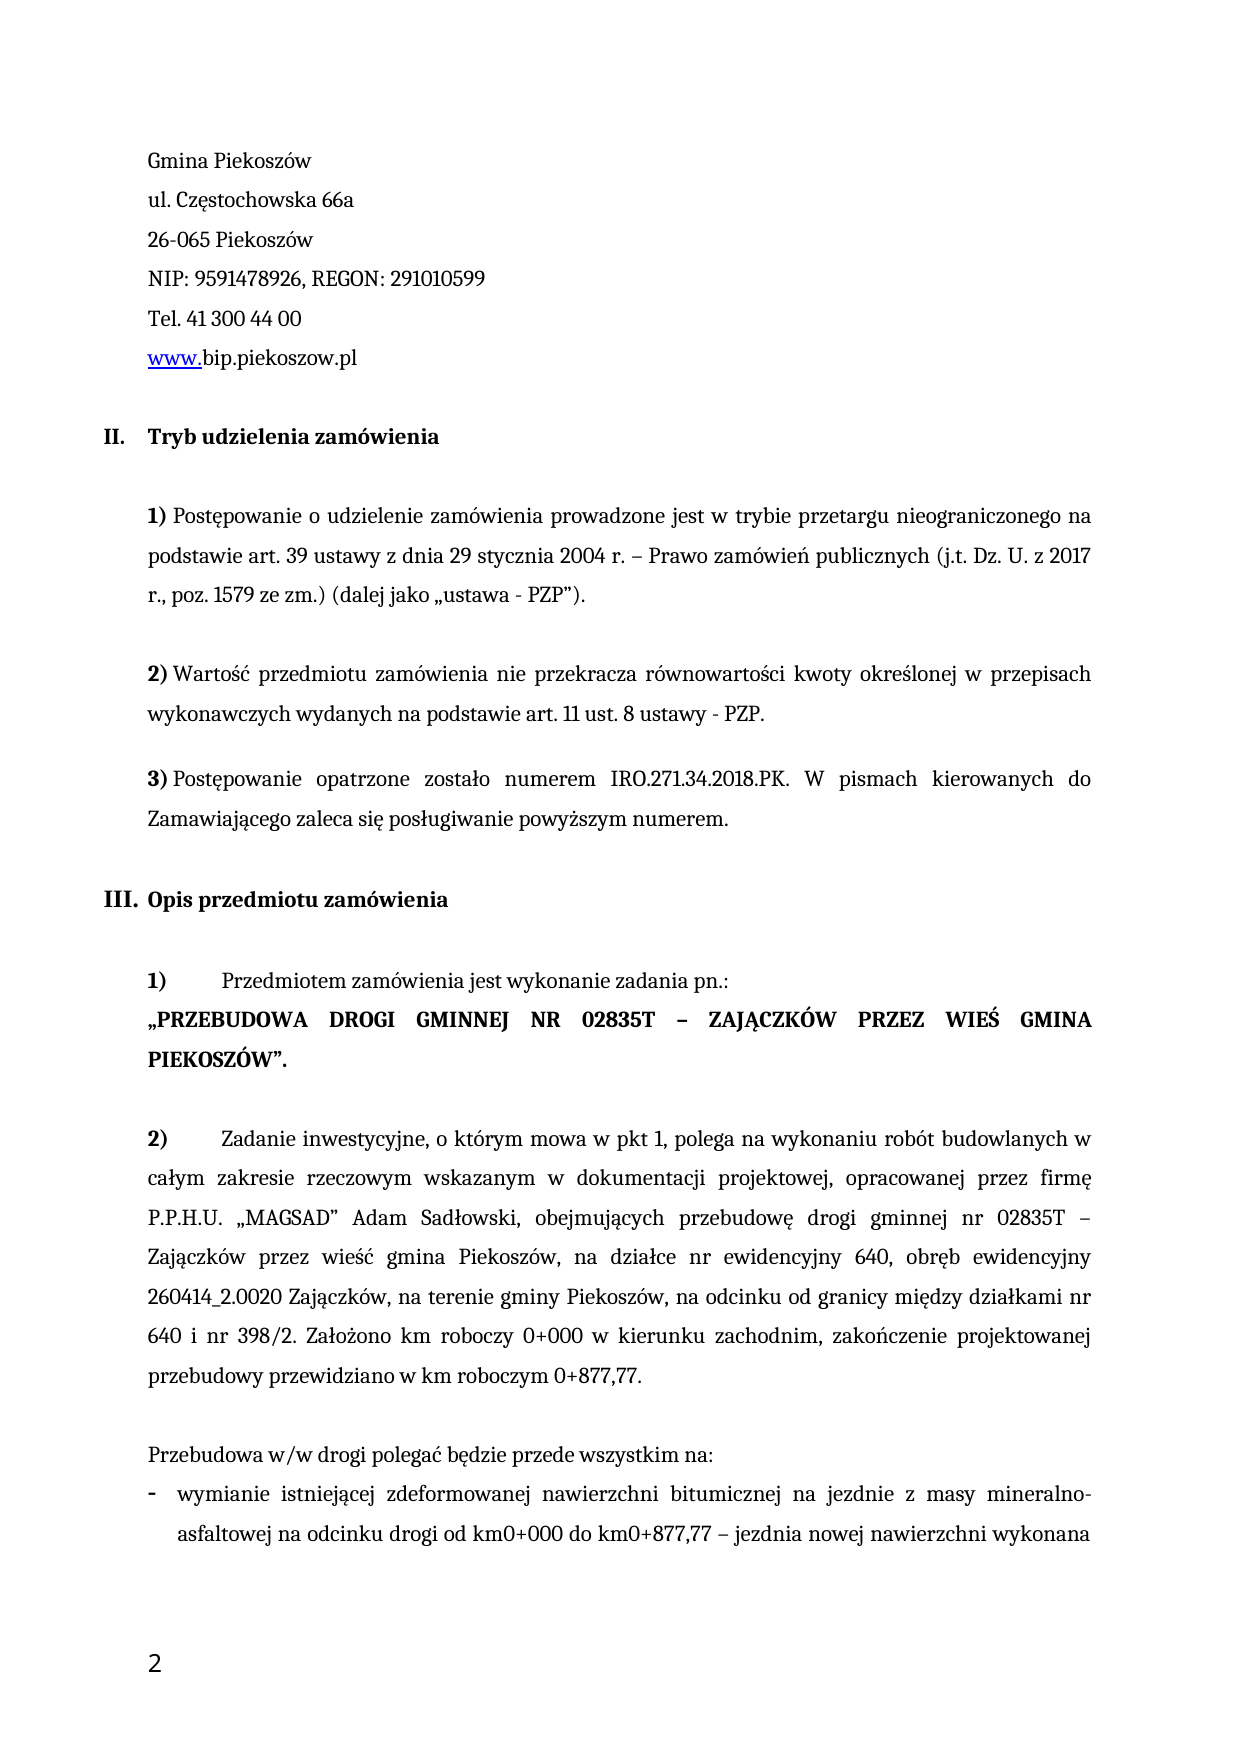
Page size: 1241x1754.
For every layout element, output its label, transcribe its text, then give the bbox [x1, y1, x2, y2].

list Postępowanie opatrzone zostało numerem IRO.271.34.2018.PK. W pismach kierowanych do Zamawiającego zaleca się posługiwanie powyższym numerem. [148, 766, 1093, 832]
text 26-065 Piekoszów [148, 227, 1093, 253]
list Wartość przedmiotu zamówienia nie przekracza równowartości kwoty określonej w przepisach wykonawczych wydanych na podstawie art. 11 ust. 8 ustawy - PZP. [148, 661, 1093, 727]
list Przedmiotem zamówienia jest wykonanie zadania pn.: [148, 968, 1093, 994]
text „PRZEBUDOWA DROGI GMINNEJ NR 02835T – ZAJĄCZKÓW PRZEZ WIEŚ GMINA PIEKOSZÓW”. [148, 1007, 1093, 1073]
list Opis przedmiotu zamówienia [103, 884, 1093, 914]
text ul. Częstochowska 66a [148, 187, 1093, 213]
text Przebudowa w/w drogi polegać będzie przede wszystkim na: [148, 1441, 1093, 1468]
list Zadanie inwestycyjne, o którym mowa w pkt 1, polega na wykonaniu robót budowlanych w całym zakresie rzeczowym wskazanym w dokumentacji projektowej, opracowanej przez firmę P.P.H.U. „MAGSAD” Adam Sadłowski, obejmujących przebudowę drogi gminnej nr 02835T – Zajączków przez wieść gmina Piekoszów, na działce nr ewidencyjny 640, obręb ewidencyjny 260414_2.0020 Zajączków, na terenie gminy Piekoszów, na odcinku od granicy między działkami nr 640 i nr 398/2. Założono km roboczy 0+000 w kierunku zachodnim, zakończenie projektowanej przebudowy przewidziano w km roboczym 0+877,77. [148, 1126, 1093, 1389]
list wymianie istniejącej zdeformowanej nawierzchni bitumicznej na jezdnie z masy mineralno-asfaltowej na odcinku drogi od km0+000 do km0+877,77 – jezdnia nowej nawierzchni wykonana [148, 1481, 1093, 1547]
list Postępowanie o udzielenie zamówienia prowadzone jest w trybie przetargu nieograniczonego na podstawie art. 39 ustawy z dnia 29 stycznia 2004 r. – Prawo zamówień publicznych (j.t. Dz. U. z 2017 r., poz. 1579 ze zm.) (dalej jako „ustawa - PZP”). [148, 503, 1093, 608]
list Tryb udzielenia zamówienia [103, 424, 1093, 450]
text Gmina Piekoszów [148, 148, 1093, 174]
text NIP: 9591478926, REGON: 291010599 [148, 266, 1093, 292]
text www.bip.piekoszow.pl [148, 345, 1093, 371]
text Tel. 41 300 44 00 [148, 306, 1093, 332]
